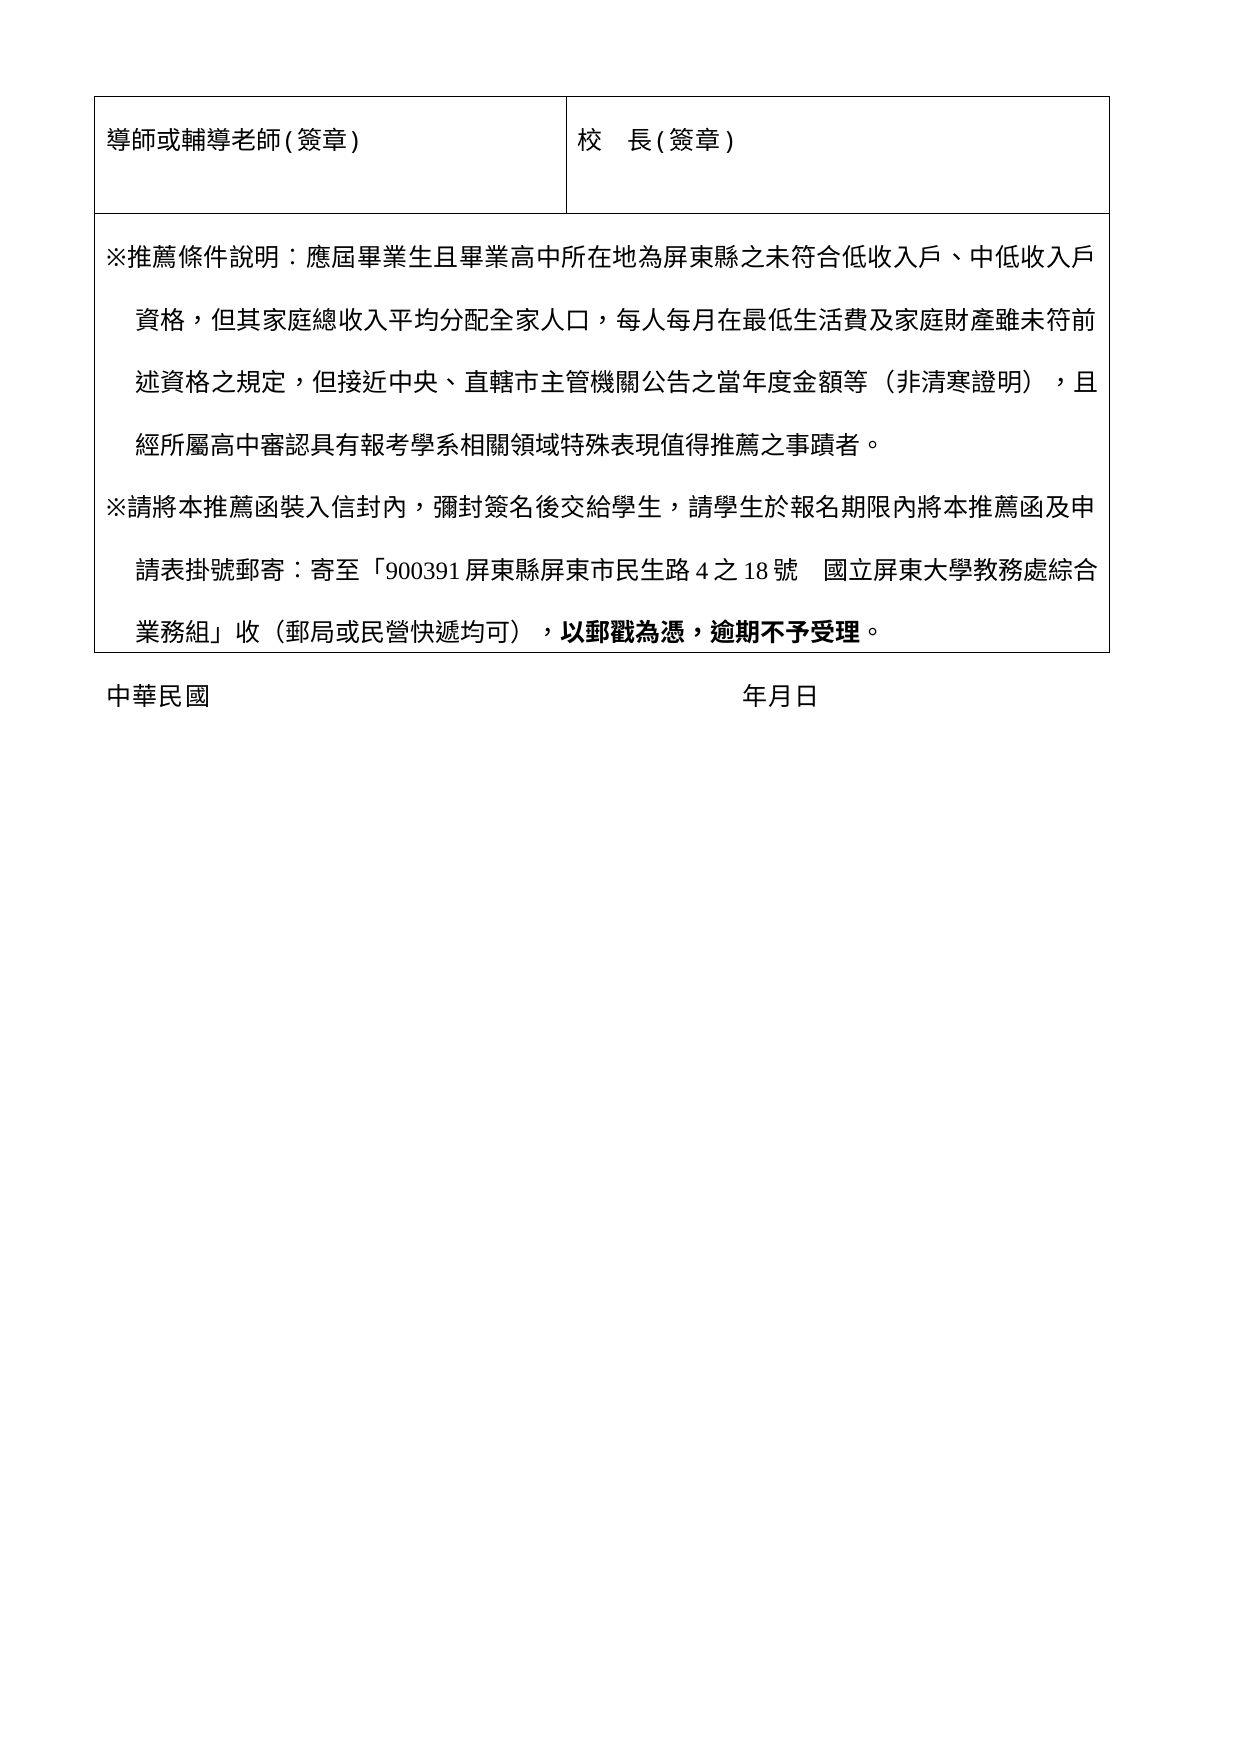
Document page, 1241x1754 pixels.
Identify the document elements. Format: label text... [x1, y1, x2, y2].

table_cell ※推薦條件說明︰應屆畢業生且畢業高中所在地為屏東縣之未符合低收入戶、中低收入戶資格，但其家庭總收入平均分配全家人口，每人每月在最低生活費及家庭財產雖未符前述資格之規定，但接近中央、直轄市主管機關公告之當年度金額等（非清寒證明），且經所屬高中審認具有報考學系相關領域特殊表現值得推薦之事蹟者。 ※請將本推薦函裝入信封內，彌封簽名後交給學生，請學生於報名期限內將本推薦函及申請表掛號郵寄︰寄至「900391屏東縣屏東市民生路4之18號 國立屏東大學教務處綜合業務組」收（郵局或民營快遞均可），以郵戳為憑，逾期不予受理。 [95, 214, 1109, 652]
table_cell [602, 653, 741, 715]
table_cell 校 長(簽章) [567, 97, 1109, 213]
table_cell 中華民國 [95, 653, 602, 715]
table_cell 年月日 [741, 653, 1110, 715]
table_cell 導師或輔導老師(簽章) [95, 97, 566, 213]
